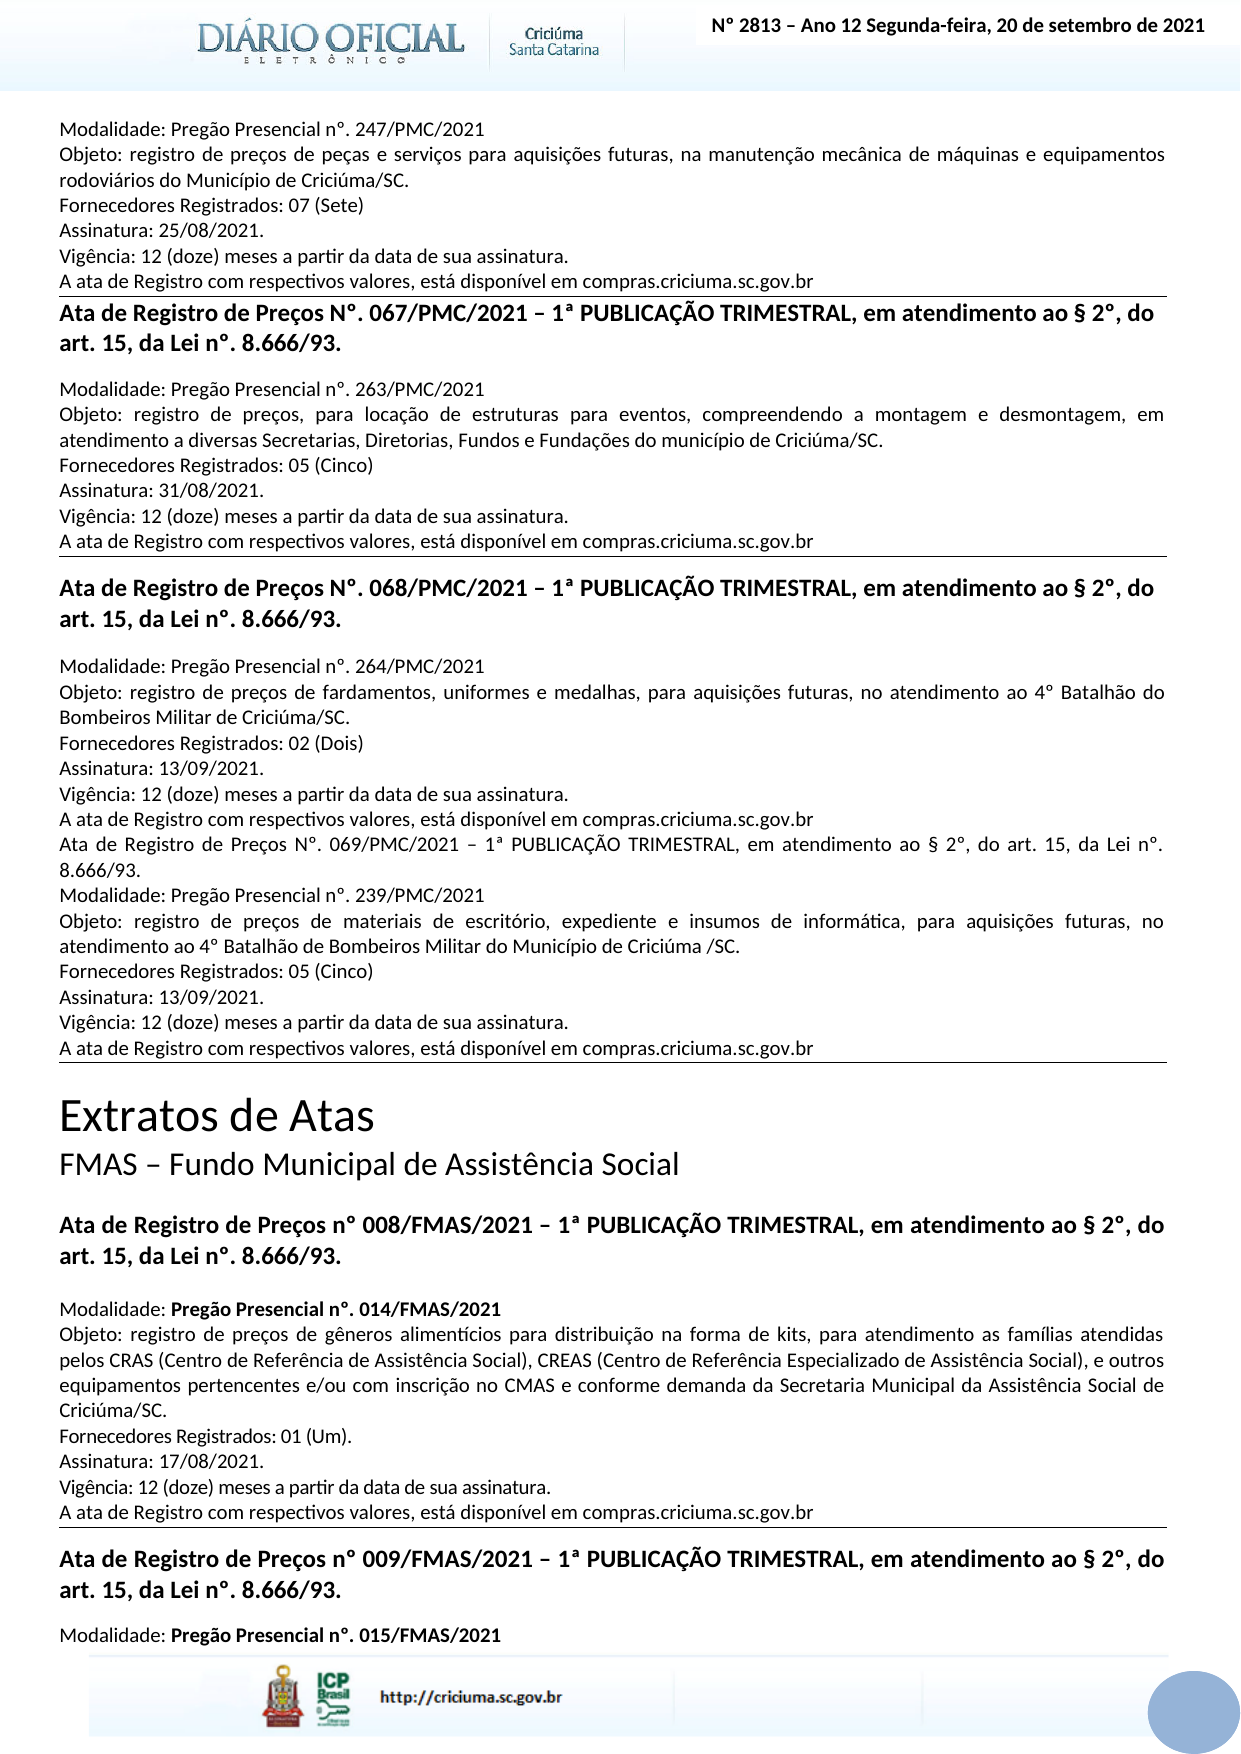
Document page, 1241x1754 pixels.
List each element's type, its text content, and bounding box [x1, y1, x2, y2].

text Objeto: registro de preços de materiais de escritório, expediente e insumos de informática, para aquisições futuras, no atendimento ao 4º Batalhão de Bombeiros Militar do Município de Criciúma /SC. [59, 908, 1167, 959]
text Modalidade: Pregão Presencial nº. 247/PMC/2021 [59, 116, 1167, 141]
text Assinatura: 17/08/2021. [59, 1448, 1167, 1474]
text Objeto: registro de preços, para locação de estruturas para eventos, compreendendo a montagem e desmontagem, em atendimento a diversas Secretarias, Diretorias, Fundos e Fundações do município de Criciúma/SC. [59, 401, 1167, 452]
text Vigência: 12 (doze) meses a partir da data de sua assinatura. [59, 1009, 1167, 1035]
text Ata de Registro de Preços nº 008/FMAS/2021 – 1ª PUBLICAÇÃO TRIMESTRAL, em atendimento ao § 2º, do art. 15, da Lei nº. 8.666/93. [59, 1209, 1167, 1271]
text Objeto: registro de preços de fardamentos, uniformes e medalhas, para aquisições futuras, no atendimento ao 4º Batalhão do Bombeiros Militar de Criciúma/SC. [59, 679, 1167, 730]
text A ata de Registro com respectivos valores, está disponível em compras.criciuma.sc.gov.br [59, 528, 1167, 556]
text Assinatura: 13/09/2021. [59, 755, 1167, 781]
text Objeto: registro de preços de peças e serviços para aquisições futuras, na manutenção mecânica de máquinas e equipamentos rodoviários do Município de Criciúma/SC. [59, 141, 1167, 192]
text Ata de Registro de Preços Nº. 068/PMC/2021 – 1ª PUBLICAÇÃO TRIMESTRAL, em atendimento ao § 2º, do art. 15, da Lei nº. 8.666/93. [59, 572, 1167, 633]
text Vigência: 12 (doze) meses a partir da data de sua assinatura. [59, 781, 1167, 806]
text Modalidade: Pregão Presencial nº. 014/FMAS/2021 [59, 1296, 1167, 1321]
text Fornecedores Registrados: 01 (Um). [59, 1423, 1167, 1448]
text Vigência: 12 (doze) meses a partir da data de sua assinatura. [59, 503, 1167, 528]
text A ata de Registro com respectivos valores, está disponível em compras.criciuma.sc.gov.br [59, 1035, 1167, 1062]
text Extratos de Atas [59, 1085, 1167, 1143]
text Ata de Registro de Preços Nº. 069/PMC/2021 – 1ª PUBLICAÇÃO TRIMESTRAL, em atendimento ao § 2º, do art. 15, da Lei nº. 8.666/93. [59, 832, 1167, 882]
text FMAS – Fundo Municipal de Assistência Social [59, 1143, 1167, 1184]
text Assinatura: 25/08/2021. [59, 218, 1167, 243]
text A ata de Registro com respectivos valores, está disponível em compras.criciuma.sc.gov.br [59, 806, 1167, 832]
text Fornecedores Registrados: 05 (Cinco) [59, 959, 1167, 984]
text Modalidade: Pregão Presencial nº. 015/FMAS/2021 [59, 1622, 1167, 1647]
text Modalidade: Pregão Presencial nº. 239/PMC/2021 [59, 882, 1167, 908]
text Vigência: 12 (doze) meses a partir da data de sua assinatura. [59, 1474, 1167, 1499]
text Modalidade: Pregão Presencial nº. 263/PMC/2021 [59, 376, 1167, 401]
text Fornecedores Registrados: 05 (Cinco) [59, 452, 1167, 478]
text Vigência: 12 (doze) meses a partir da data de sua assinatura. [59, 243, 1167, 268]
text Fornecedores Registrados: 07 (Sete) [59, 192, 1167, 218]
text Assinatura: 31/08/2021. [59, 478, 1167, 503]
text Objeto: registro de preços de gêneros alimentícios para distribuição na forma de kits, para atendimento as famílias atendidas pelos CRAS (Centro de Referência de Assistência Social), CREAS (Centro de Referência Especializado de Assistência Social), e outros equipamentos pertencentes e/ou com inscrição no CMAS e conforme demanda da Secretaria Municipal da Assistência Social de Criciúma/SC. [59, 1321, 1167, 1423]
text Ata de Registro de Preços Nº. 067/PMC/2021 – 1ª PUBLICAÇÃO TRIMESTRAL, em atendimento ao § 2º, do art. 15, da Lei nº. 8.666/93. [59, 297, 1167, 358]
text A ata de Registro com respectivos valores, está disponível em compras.criciuma.sc.gov.br [59, 268, 1167, 296]
text Fornecedores Registrados: 02 (Dois) [59, 730, 1167, 755]
text Assinatura: 13/09/2021. [59, 984, 1167, 1009]
text A ata de Registro com respectivos valores, está disponível em compras.criciuma.sc.gov.br [59, 1499, 1167, 1527]
text Modalidade: Pregão Presencial nº. 264/PMC/2021 [59, 654, 1167, 679]
text Ata de Registro de Preços nº 009/FMAS/2021 – 1ª PUBLICAÇÃO TRIMESTRAL, em atendimento ao § 2º, do art. 15, da Lei nº. 8.666/93. [59, 1543, 1167, 1604]
